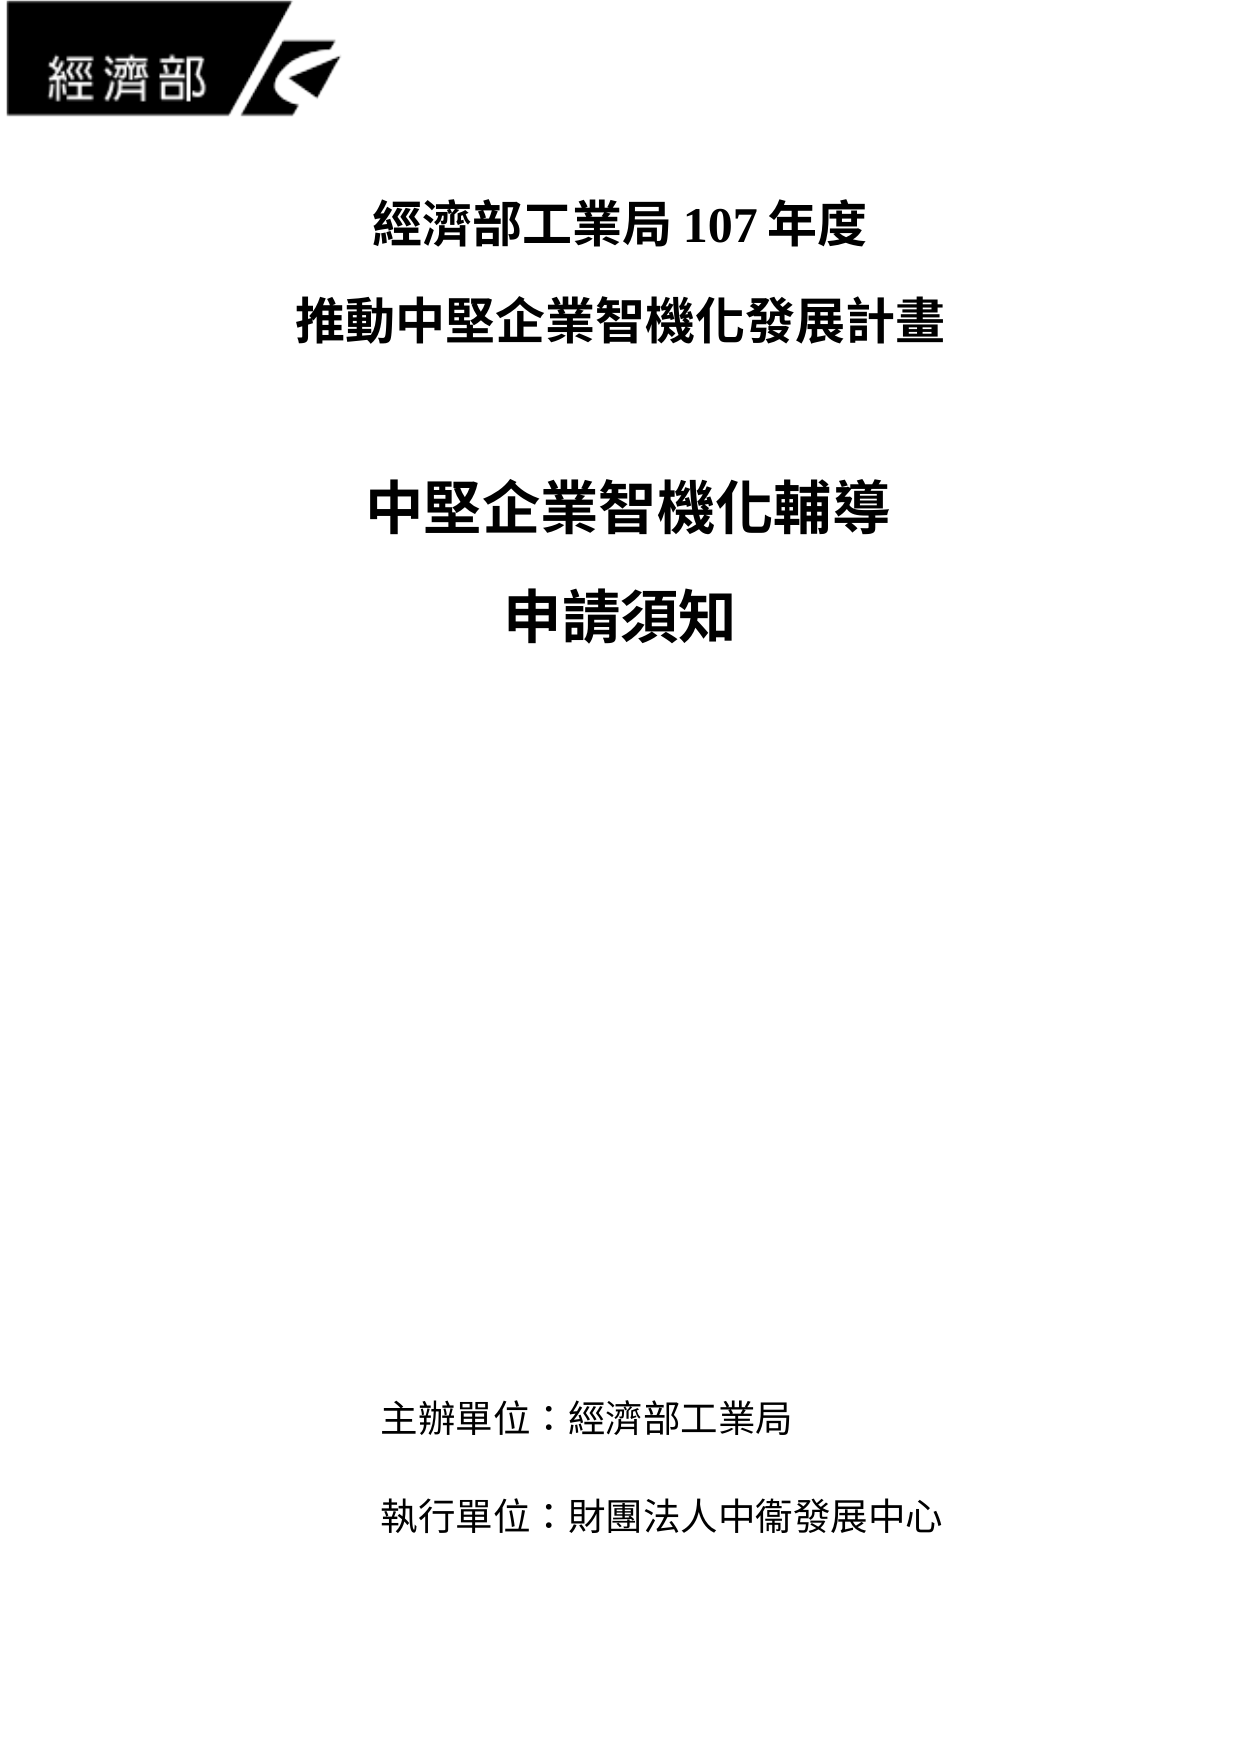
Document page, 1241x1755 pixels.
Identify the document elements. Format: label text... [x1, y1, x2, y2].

text 經濟部工業局107年度 [118, 184, 1122, 257]
text 中堅企業智機化輔導 [59, 462, 1196, 546]
text 申請須知 [118, 571, 1122, 656]
table_header 主辦單位：經濟部工業局 執行單位：財團法人中衞發展中心 [267, 1155, 1042, 1541]
text 推動中堅企業智機化發展計畫 [118, 282, 1122, 354]
